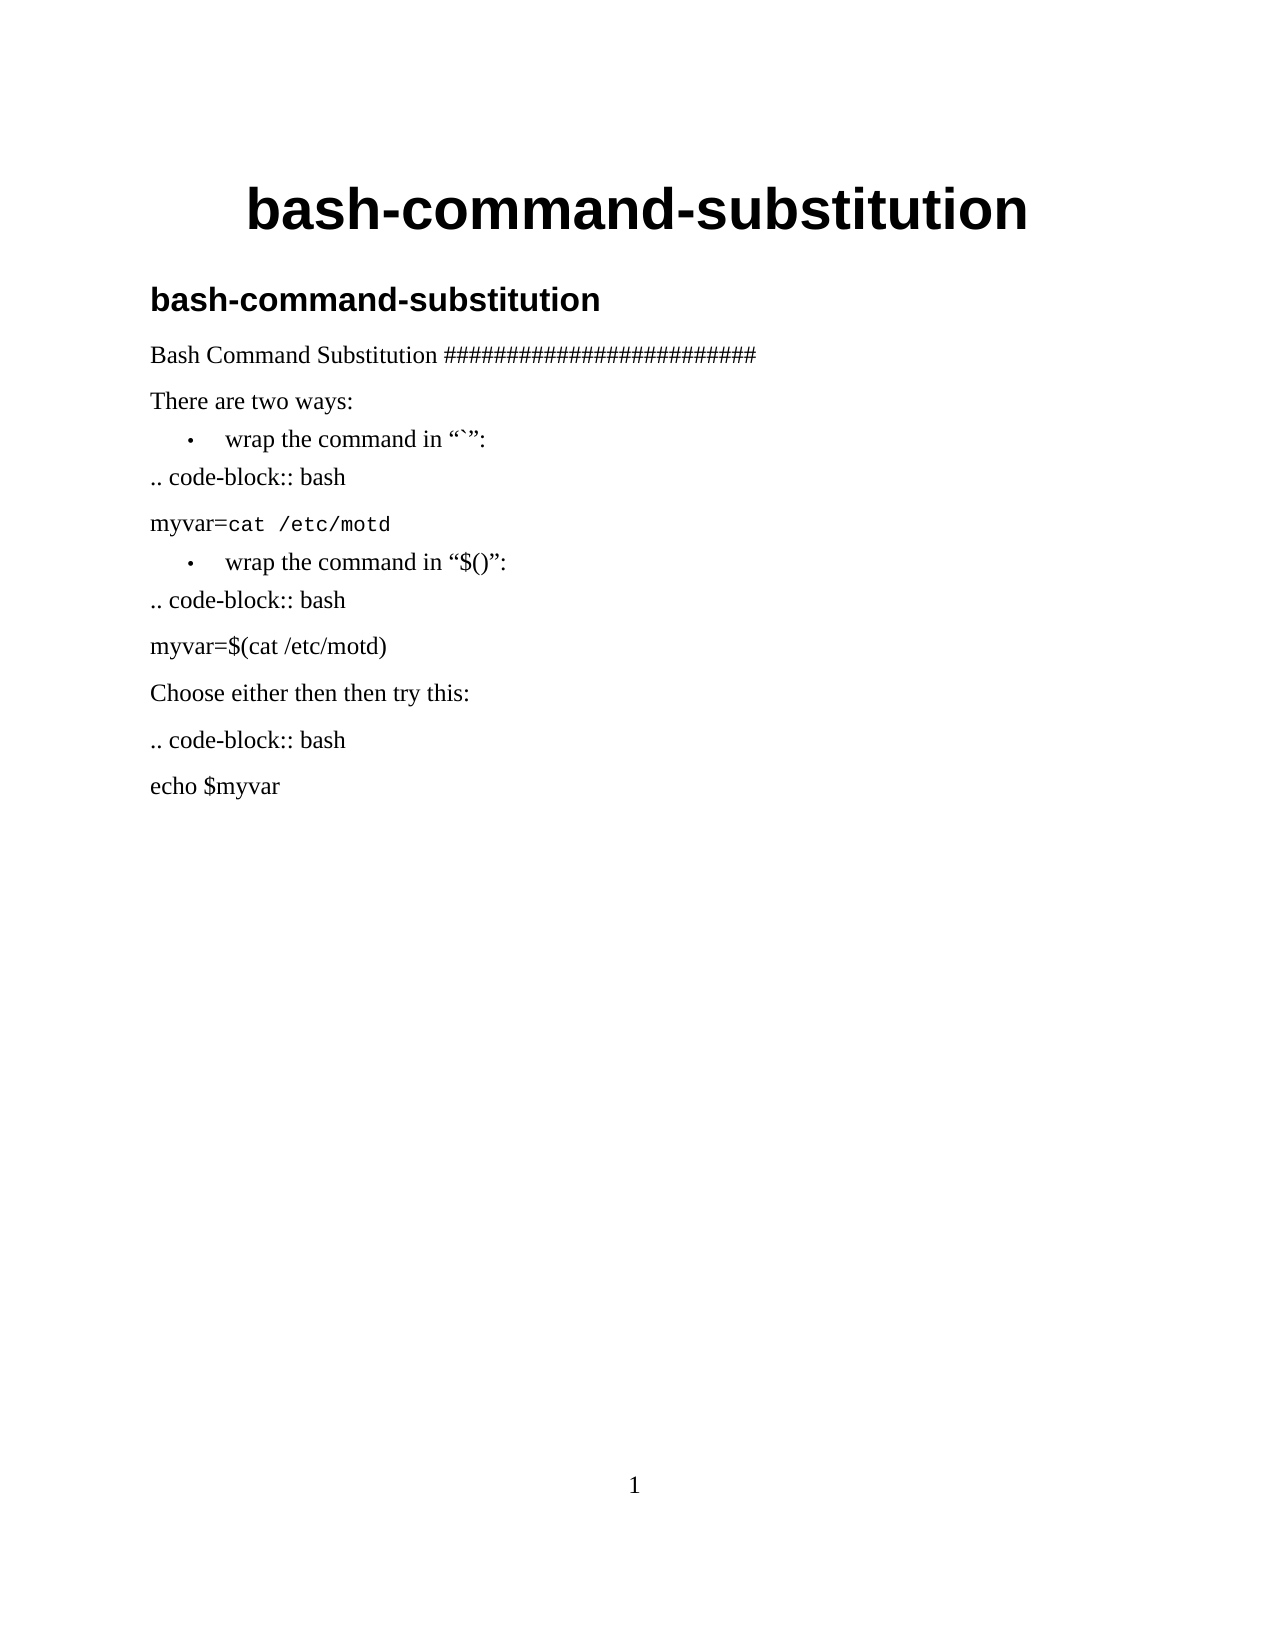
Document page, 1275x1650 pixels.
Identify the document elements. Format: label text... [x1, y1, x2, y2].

list wrap the command in “$()”: [187, 547, 1125, 576]
text .. code-block:: bash [150, 462, 1125, 491]
list wrap the command in “`”: [187, 424, 1125, 453]
text myvar=cat /etc/motd [150, 508, 1125, 538]
text Bash Command Substitution ######################### [150, 340, 1125, 368]
text myvar=$(cat /etc/motd) [150, 631, 1125, 660]
text echo $myvar [150, 771, 1125, 800]
subtitle bash-command-substitution [150, 279, 1125, 318]
text .. code-block:: bash [150, 585, 1125, 613]
text There are two ways: [150, 386, 1125, 415]
text .. code-block:: bash [150, 725, 1125, 753]
text Choose either then then try this: [150, 678, 1125, 707]
title bash-command-substitution [150, 175, 1125, 242]
